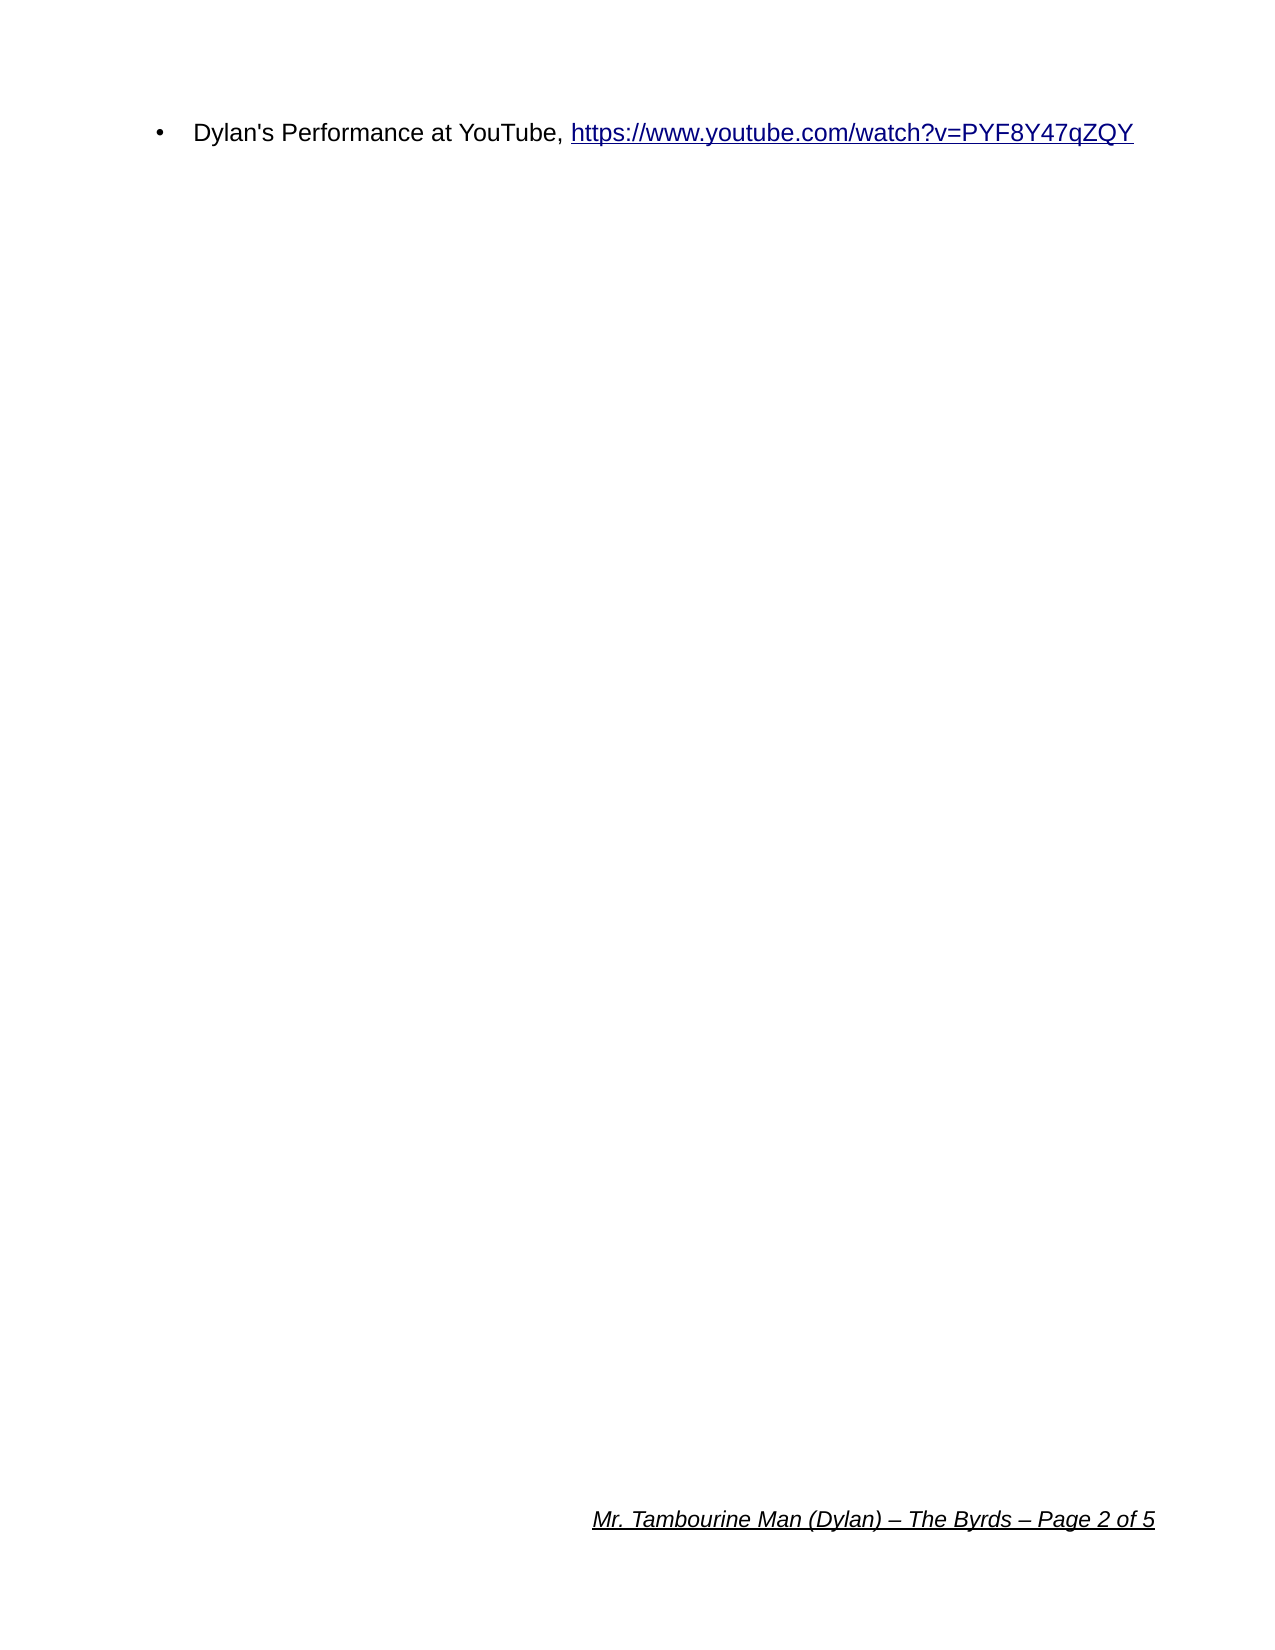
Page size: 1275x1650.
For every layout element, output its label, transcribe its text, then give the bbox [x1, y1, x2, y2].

list Dylan's Performance at YouTube, https://www.youtube.com/watch?v=PYF8Y47qZQY [156, 118, 1157, 147]
